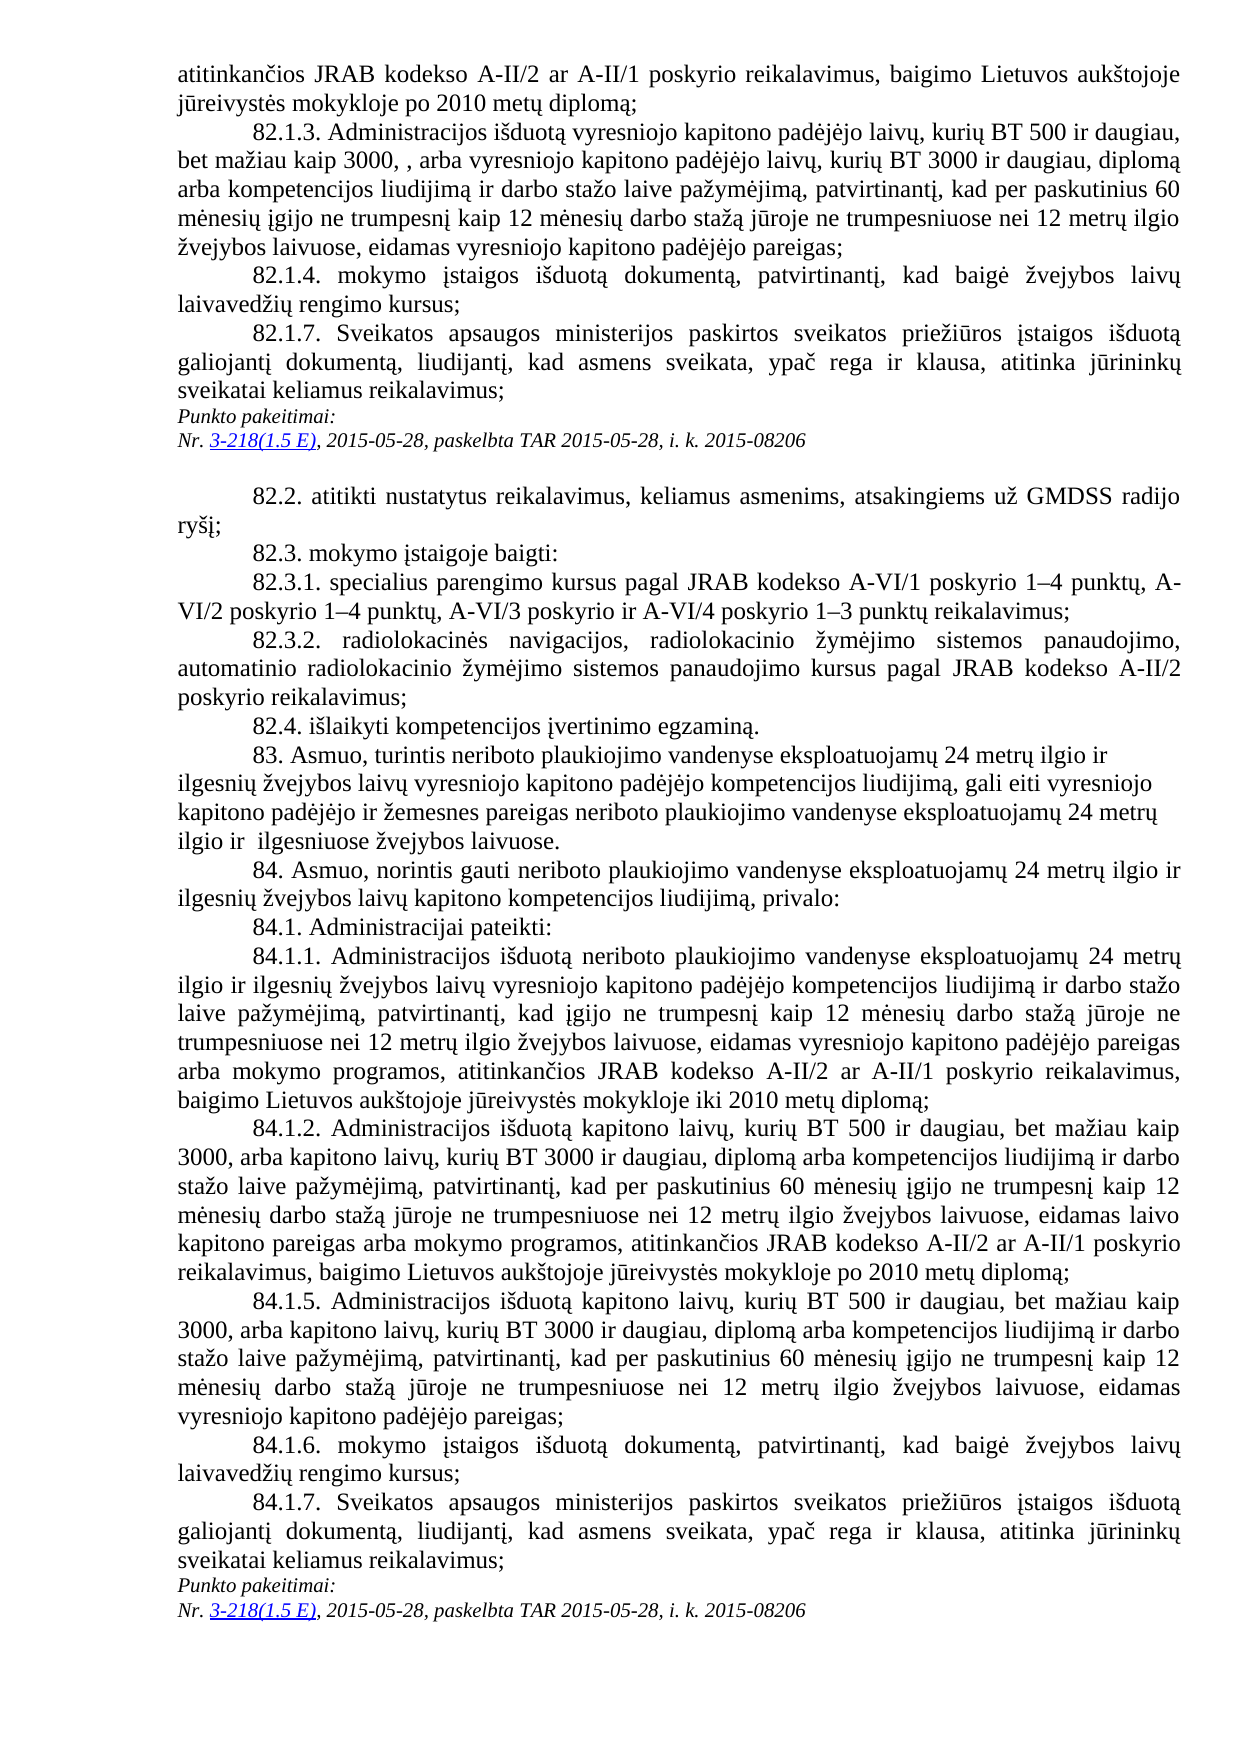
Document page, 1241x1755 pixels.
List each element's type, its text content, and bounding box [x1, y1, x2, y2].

text 84. Asmuo, norintis gauti neriboto plaukiojimo vandenyse eksploatuojamų 24 metrų ilgio ir ilgesnių žvejybos laivų kapitono kompetencijos liudijimą, privalo: [177, 855, 1181, 912]
text 84.1. Administracijai pateikti: [177, 912, 1181, 941]
text 84.1.2. Administracijos išduotą kapitono laivų, kurių BT 500 ir daugiau, bet mažiau kaip 3000, arba kapitono laivų, kurių BT 3000 ir daugiau, diplomą arba kompetencijos liudijimą ir darbo stažo laive pažymėjimą, patvirtinantį, kad per paskutinius 60 mėnesių įgijo ne trumpesnį kaip 12 mėnesių darbo stažą jūroje ne trumpesniuose nei 12 metrų ilgio žvejybos laivuose, eidamas laivo kapitono pareigas arba mokymo programos, atitinkančios JRAB kodekso A-II/2 ar A-II/1 poskyrio reikalavimus, baigimo Lietuvos aukštojoje jūreivystės mokykloje po 2010 metų diplomą; [177, 1113, 1181, 1286]
text 82.2. atitikti nustatytus reikalavimus, keliamus asmenims, atsakingiems už GMDSS radijo ryšį; [177, 481, 1181, 538]
text 82.3.1. specialius parengimo kursus pagal JRAB kodekso A-VI/1 poskyrio 1–4 punktų, A-VI/2 poskyrio 1–4 punktų, A-VI/3 poskyrio ir A-VI/4 poskyrio 1–3 punktų reikalavimus; [177, 567, 1181, 625]
text 82.4. išlaikyti kompetencijos įvertinimo egzaminą. [177, 711, 1181, 740]
text 83. Asmuo, turintis neriboto plaukiojimo vandenyse eksploatuojamų 24 metrų ilgio ir ilgesnių žvejybos laivų vyresniojo kapitono padėjėjo kompetencijos liudijimą, gali eiti vyresniojo kapitono padėjėjo ir žemesnes pareigas neriboto plaukiojimo vandenyse eksploatuojamų 24 metrų ilgio ir ilgesniuose žvejybos laivuose. [177, 740, 1181, 855]
text 82.1.3. Administracijos išduotą vyresniojo kapitono padėjėjo laivų, kurių BT 500 ir daugiau, bet mažiau kaip 3000, , arba vyresniojo kapitono padėjėjo laivų, kurių BT 3000 ir daugiau, diplomą arba kompetencijos liudijimą ir darbo stažo laive pažymėjimą, patvirtinantį, kad per paskutinius 60 mėnesių įgijo ne trumpesnį kaip 12 mėnesių darbo stažą jūroje ne trumpesniuose nei 12 metrų ilgio žvejybos laivuose, eidamas vyresniojo kapitono padėjėjo pareigas; [177, 117, 1181, 260]
text Punkto pakeitimai: [177, 404, 1181, 428]
text 84.1.5. Administracijos išduotą kapitono laivų, kurių BT 500 ir daugiau, bet mažiau kaip 3000, arba kapitono laivų, kurių BT 3000 ir daugiau, diplomą arba kompetencijos liudijimą ir darbo stažo laive pažymėjimą, patvirtinantį, kad per paskutinius 60 mėnesių įgijo ne trumpesnį kaip 12 mėnesių darbo stažą jūroje ne trumpesniuose nei 12 metrų ilgio žvejybos laivuose, eidamas vyresniojo kapitono padėjėjo pareigas; [177, 1286, 1181, 1430]
text 84.1.1. Administracijos išduotą neriboto plaukiojimo vandenyse eksploatuojamų 24 metrų ilgio ir ilgesnių žvejybos laivų vyresniojo kapitono padėjėjo kompetencijos liudijimą ir darbo stažo laive pažymėjimą, patvirtinantį, kad įgijo ne trumpesnį kaip 12 mėnesių darbo stažą jūroje ne trumpesniuose nei 12 metrų ilgio žvejybos laivuose, eidamas vyresniojo kapitono padėjėjo pareigas arba mokymo programos, atitinkančios JRAB kodekso A-II/2 ar A-II/1 poskyrio reikalavimus, baigimo Lietuvos aukštojoje jūreivystės mokykloje iki 2010 metų diplomą; [177, 941, 1181, 1113]
text atitinkančios JRAB kodekso A-II/2 ar A-II/1 poskyrio reikalavimus, baigimo Lietuvos aukštojoje jūreivystės mokykloje po 2010 metų diplomą; [177, 59, 1181, 117]
text Nr. 3-218(1.5 E), 2015-05-28, paskelbta TAR 2015-05-28, i. k. 2015-08206 [177, 1597, 1181, 1622]
text 82.1.7. Sveikatos apsaugos ministerijos paskirtos sveikatos priežiūros įstaigos išduotą galiojantį dokumentą, liudijantį, kad asmens sveikata, ypač rega ir klausa, atitinka jūrininkų sveikatai keliamus reikalavimus; [177, 318, 1181, 404]
text Nr. 3-218(1.5 E), 2015-05-28, paskelbta TAR 2015-05-28, i. k. 2015-08206 [177, 428, 1181, 452]
text 82.1.4. mokymo įstaigos išduotą dokumentą, patvirtinantį, kad baigė žvejybos laivų laivavedžių rengimo kursus; [177, 260, 1181, 318]
text 84.1.6. mokymo įstaigos išduotą dokumentą, patvirtinantį, kad baigė žvejybos laivų laivavedžių rengimo kursus; [177, 1430, 1181, 1487]
text 82.3. mokymo įstaigoje baigti: [177, 538, 1181, 567]
text 82.3.2. radiolokacinės navigacijos, radiolokacinio žymėjimo sistemos panaudojimo, automatinio radiolokacinio žymėjimo sistemos panaudojimo kursus pagal JRAB kodekso A-II/2 poskyrio reikalavimus; [177, 625, 1181, 711]
text Punkto pakeitimai: [177, 1573, 1181, 1597]
text 84.1.7. Sveikatos apsaugos ministerijos paskirtos sveikatos priežiūros įstaigos išduotą galiojantį dokumentą, liudijantį, kad asmens sveikata, ypač rega ir klausa, atitinka jūrininkų sveikatai keliamus reikalavimus; [177, 1487, 1181, 1573]
